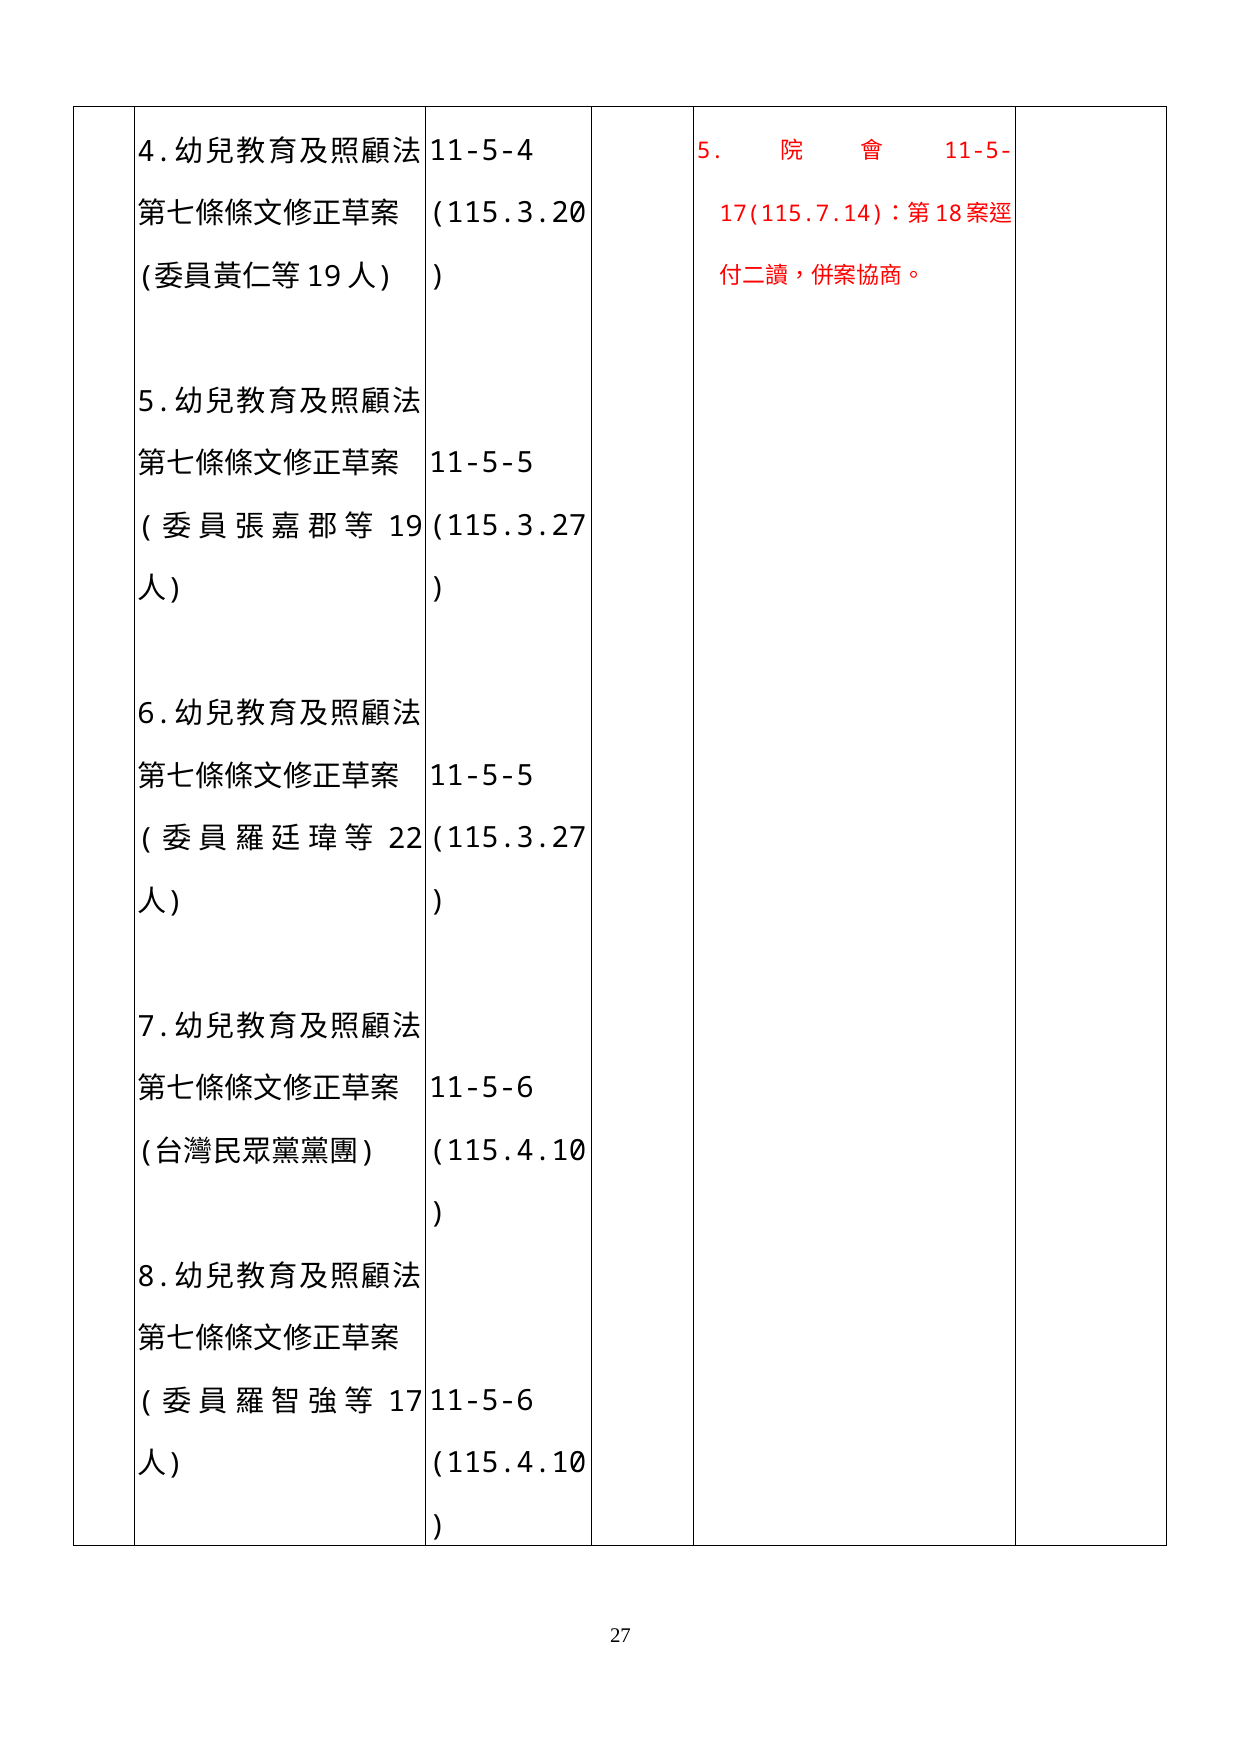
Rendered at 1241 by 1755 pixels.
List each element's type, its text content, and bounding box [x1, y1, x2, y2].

table_cell 4.幼兒教育及照顧法第七條條文修正草案 (委員黃仁等19人) 5.幼兒教育及照顧法第七條條文修正草案 (委員張嘉郡等19 人) 6.幼兒教育及照顧法第七條條文修正草案 (委員羅廷瑋等22 人) 7.幼兒教育及照顧法第七條條文修正草案 (台灣民眾黨黨團) 8.幼兒教育及照顧法第七條條文修正草案 (委員羅智強等17人) [135, 107, 425, 1544]
table_cell [1016, 107, 1166, 1544]
table_cell [74, 107, 134, 1544]
table_cell 5.院會11-5-17(115.7.14)：第18案逕付二讀，併案協商。 [694, 107, 1015, 1544]
table_cell 11-5-4 (115.3.20) 11-5-5 (115.3.27) 11-5-5 (115.3.27) 11-5-6 (115.4.10) 11-5-6 (115.4.10) [426, 107, 591, 1544]
table_cell [592, 107, 693, 1544]
